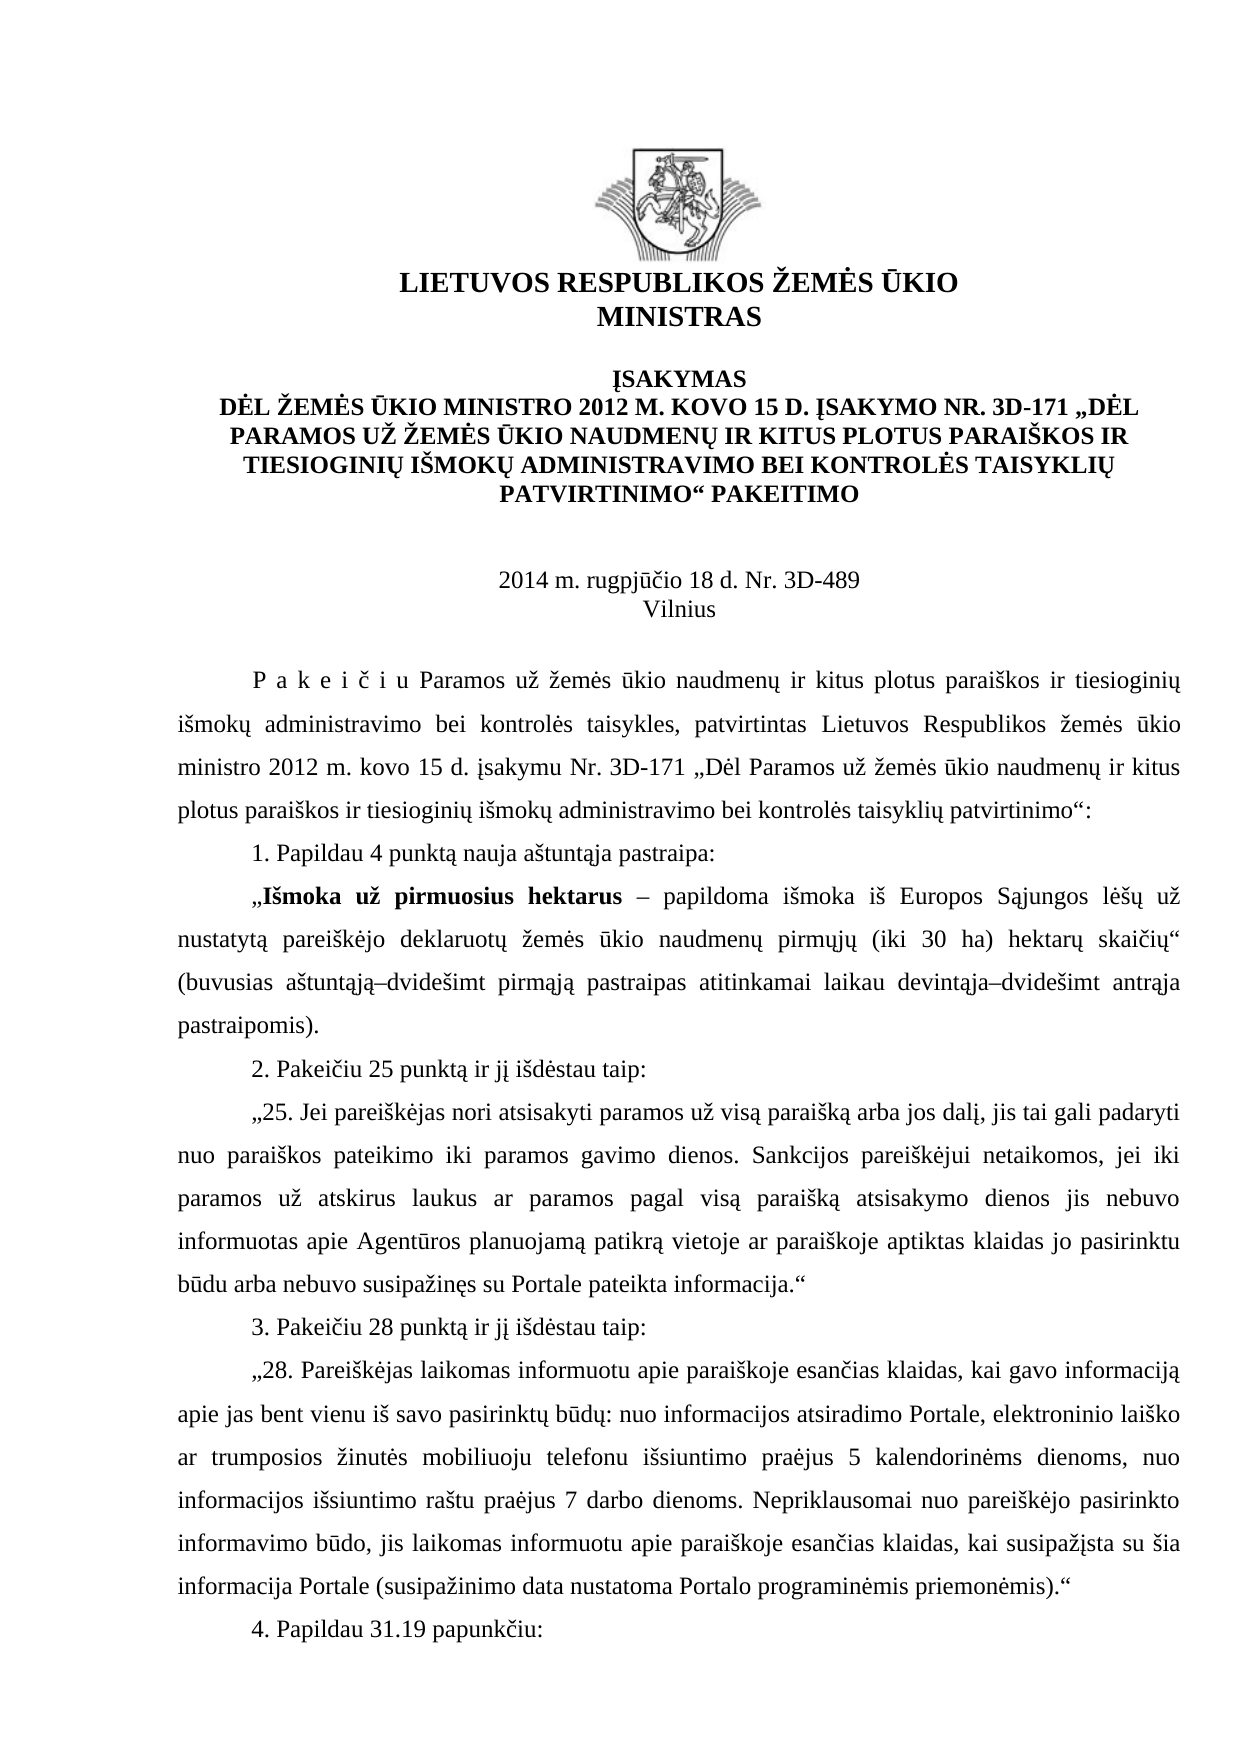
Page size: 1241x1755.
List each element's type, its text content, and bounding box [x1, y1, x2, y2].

text „25. Jei pareiškėjas nori atsisakyti paramos už visą paraišką arba jos dalį, jis tai gali padaryti nuo paraiškos pateikimo iki paramos gavimo dienos. Sankcijos pareiškėjui netaikomos, jei iki paramos už atskirus laukus ar paramos pagal visą paraišką atsisakymo dienos jis nebuvo informuotas apie Agentūros planuojamą patikrą vietoje ar paraiškoje aptiktas klaidas jo pasirinktu būdu arba nebuvo susipažinęs su Portale pateikta informacija.“ [177, 1097, 1181, 1298]
text 3. Pakeičiu 28 punktą ir jį išdėstau taip: [177, 1312, 1181, 1341]
text LIETUVOS RESPUBLIKOS ŽEMĖS ŪKIO [177, 266, 1181, 299]
text 4. Papildau 31.19 papunkčiu: [177, 1614, 1181, 1643]
text 1. Papildau 4 punktą nauja aštuntąja pastraipa: [177, 838, 1181, 867]
text Vilnius [177, 594, 1181, 622]
text P a k e i č i u Paramos už žemės ūkio naudmenų ir kitus plotus paraiškos ir tiesioginių išmokų administravimo bei kontrolės taisykles, patvirtintas Lietuvos Respublikos žemės ūkio ministro 2012 m. kovo 15 d. įsakymu Nr. 3D-171 „Dėl Paramos už žemės ūkio naudmenų ir kitus plotus paraiškos ir tiesioginių išmokų administravimo bei kontrolės taisyklių patvirtinimo“: [177, 666, 1181, 824]
text „28. Pareiškėjas laikomas informuotu apie paraiškoje esančias klaidas, kai gavo informaciją apie jas bent vienu iš savo pasirinktų būdų: nuo informacijos atsiradimo Portale, elektroninio laiško ar trumposios žinutės mobiliuoju telefonu išsiuntimo praėjus 5 kalendorinėms dienoms, nuo informacijos išsiuntimo raštu praėjus 7 darbo dienoms. Nepriklausomai nuo pareiškėjo pasirinkto informavimo būdo, jis laikomas informuotu apie paraiškoje esančias klaidas, kai susipažįsta su šia informacija Portale (susipažinimo data nustatoma Portalo programinėmis priemonėmis).“ [177, 1356, 1181, 1600]
text MINISTRAS [177, 299, 1181, 333]
text „Išmoka už pirmuosius hektarus – papildoma išmoka iš Europos Sąjungos lėšų už nustatytą pareiškėjo deklaruotų žemės ūkio naudmenų pirmųjų (iki 30 ha) hektarų skaičių“ (buvusias aštuntąją–dvidešimt pirmąją pastraipas atitinkamai laikau devintąja–dvidešimt antrąja pastraipomis). [177, 881, 1181, 1039]
text 2. Pakeičiu 25 punktą ir jį išdėstau taip: [177, 1054, 1181, 1082]
text DĖL ŽEMĖS ŪKIO MINISTRO 2012 M. KOVO 15 D. ĮSAKYMO NR. 3D-171 „DĖL PARAMOS UŽ ŽEMĖS ŪKIO NAUDMENŲ IR KITUS PLOTUS PARAIŠKOS IR TIESIOGINIŲ IŠMOKŲ ADMINISTRAVIMO BEI KONTROLĖS TAISYKLIŲ PATVIRTINIMO“ PAKEITIMO [177, 392, 1181, 507]
text 2014 m. rugpjūčio 18 d. Nr. 3D-489 [177, 565, 1181, 594]
text ĮSAKYMAS [177, 364, 1181, 392]
